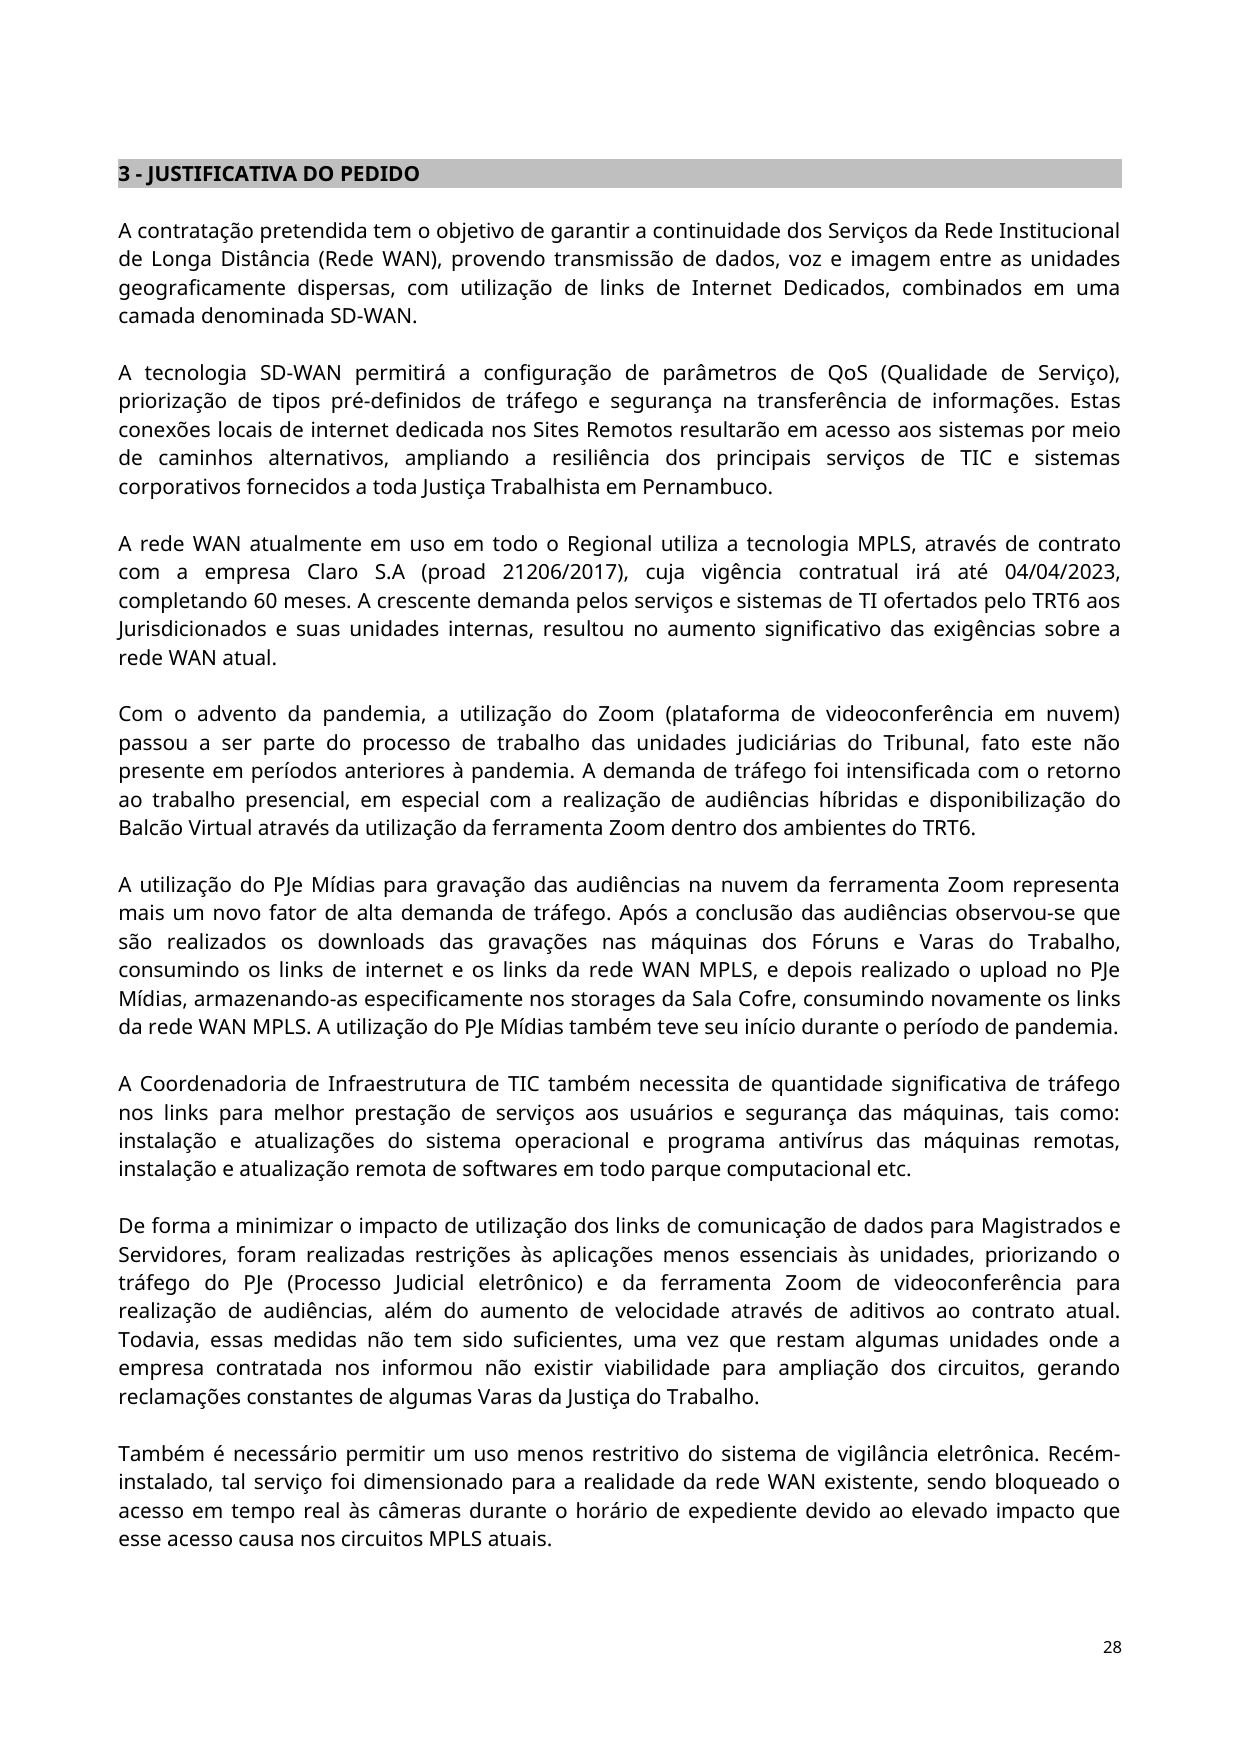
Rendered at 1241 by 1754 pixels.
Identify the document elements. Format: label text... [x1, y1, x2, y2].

text 3 - JUSTIFICATIVA DO PEDIDO [118, 159, 1122, 188]
text A utilização do PJe Mídias para gravação das audiências na nuvem da ferramenta Zoom representa mais um novo fator de alta demanda de tráfego. Após a conclusão das audiências observou-se que são realizados os downloads das gravações nas máquinas dos Fóruns e Varas do Trabalho, consumindo os links de internet e os links da rede WAN MPLS, e depois realizado o upload no PJe Mídias, armazenando-as especificamente nos storages da Sala Cofre, consumindo novamente os links da rede WAN MPLS. A utilização do PJe Mídias também teve seu início durante o período de pandemia. [118, 870, 1122, 1041]
text Também é necessário permitir um uso menos restritivo do sistema de vigilância eletrônica. Recém-instalado, tal serviço foi dimensionado para a realidade da rede WAN existente, sendo bloqueado o acesso em tempo real às câmeras durante o horário de expediente devido ao elevado impacto que esse acesso causa nos circuitos MPLS atuais. [118, 1439, 1122, 1553]
text A contratação pretendida tem o objetivo de garantir a continuidade dos Serviços da Rede Institucional de Longa Distância (Rede WAN), provendo transmissão de dados, voz e imagem entre as unidades geograficamente dispersas, com utilização de links de Internet Dedicados, combinados em uma camada denominada SD-WAN. [118, 216, 1122, 330]
text A tecnologia SD-WAN permitirá a configuração de parâmetros de QoS (Qualidade de Serviço), priorização de tipos pré-definidos de tráfego e segurança na transferência de informações. Estas conexões locais de internet dedicada nos Sites Remotos resultarão em acesso aos sistemas por meio de caminhos alternativos, ampliando a resiliência dos principais serviços de TIC e sistemas corporativos fornecidos a toda Justiça Trabalhista em Pernambuco. [118, 358, 1122, 500]
text A rede WAN atualmente em uso em todo o Regional utiliza a tecnologia MPLS, através de contrato com a empresa Claro S.A (proad 21206/2017), cuja vigência contratual irá até 04/04/2023, completando 60 meses. A crescente demanda pelos serviços e sistemas de TI ofertados pelo TRT6 aos Jurisdicionados e suas unidades internas, resultou no aumento significativo das exigências sobre a rede WAN atual. [118, 529, 1122, 671]
text A Coordenadoria de Infraestrutura de TIC também necessita de quantidade significativa de tráfego nos links para melhor prestação de serviços aos usuários e segurança das máquinas, tais como: instalação e atualizações do sistema operacional e programa antivírus das máquinas remotas, instalação e atualização remota de softwares em todo parque computacional etc. [118, 1069, 1122, 1183]
text De forma a minimizar o impacto de utilização dos links de comunicação de dados para Magistrados e Servidores, foram realizadas restrições às aplicações menos essenciais às unidades, priorizando o tráfego do PJe (Processo Judicial eletrônico) e da ferramenta Zoom de videoconferência para realização de audiências, além do aumento de velocidade através de aditivos ao contrato atual. Todavia, essas medidas não tem sido suficientes, uma vez que restam algumas unidades onde a empresa contratada nos informou não existir viabilidade para ampliação dos circuitos, gerando reclamações constantes de algumas Varas da Justiça do Trabalho. [118, 1211, 1122, 1410]
text Com o advento da pandemia, a utilização do Zoom (plataforma de videoconferência em nuvem) passou a ser parte do processo de trabalho das unidades judiciárias do Tribunal, fato este não presente em períodos anteriores à pandemia. A demanda de tráfego foi intensificada com o retorno ao trabalho presencial, em especial com a realização de audiências híbridas e disponibilização do Balcão Virtual através da utilização da ferramenta Zoom dentro dos ambientes do TRT6. [118, 699, 1122, 842]
